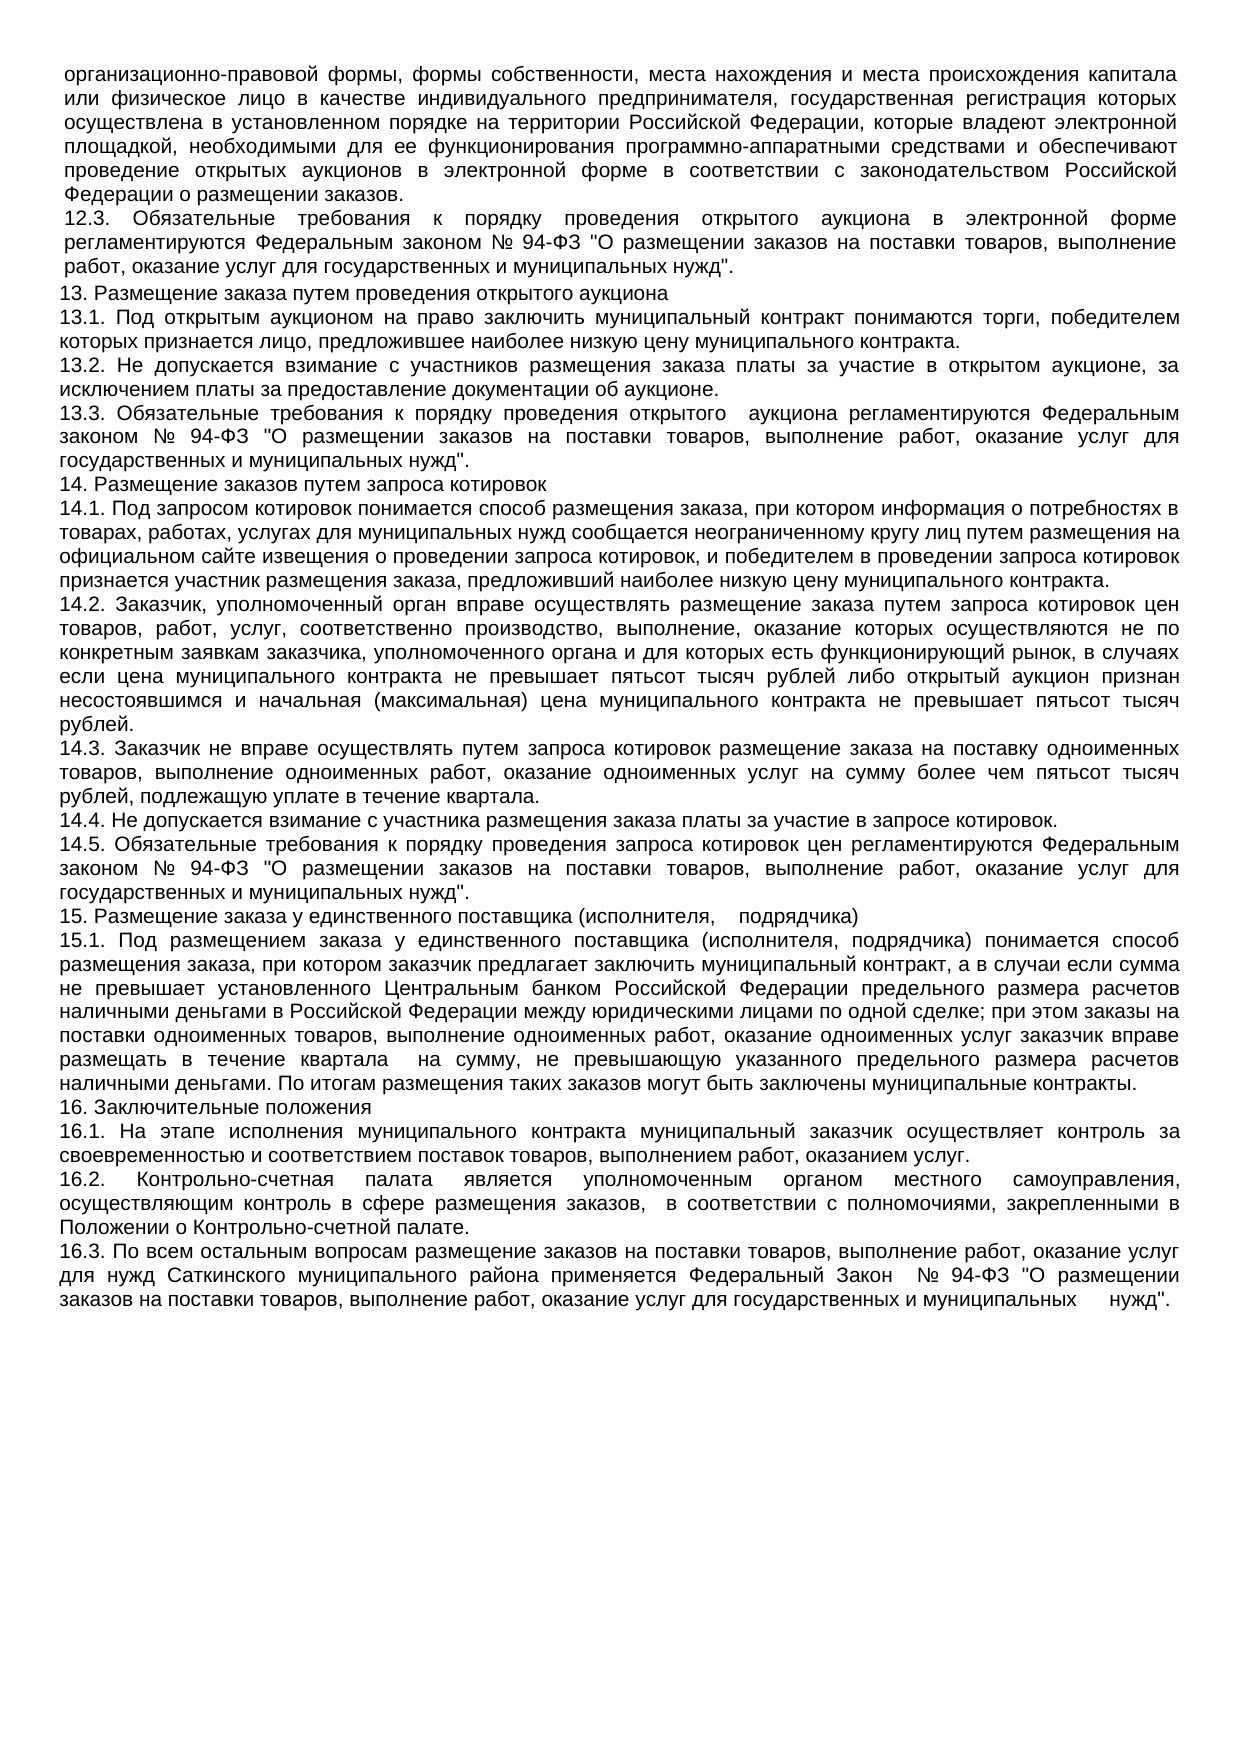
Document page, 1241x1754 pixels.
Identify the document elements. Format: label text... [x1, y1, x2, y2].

text 14.2. Заказчик, уполномоченный орган вправе осуществлять размещение заказа путем запроса котировок цен товаров, работ, услуг, соответственно производство, выполнение, оказание которых осуществляются не по конкретным заявкам заказчика, уполномоченного органа и для которых есть функционирующий рынок, в случаях если цена муниципального контракта не превышает пятьсот тысяч рублей либо открытый аукцион признан несостоявшимся и начальная (максимальная) цена муниципального контракта не превышает пятьсот тысяч рублей. [59, 592, 1181, 736]
text 14.1. Под запросом котировок понимается способ размещения заказа, при котором информация о потребностях в товарах, работах, услугах для муниципальных нужд сообщается неограниченному кругу лиц путем размещения на официальном сайте извещения о проведении запроса котировок, и победителем в проведении запроса котировок признается участник размещения заказа, предложивший наиболее низкую цену муниципального контракта. [59, 496, 1181, 592]
text 14.4. Не допускается взимание с участника размещения заказа платы за участие в запросе котировок. [59, 808, 1181, 832]
text 15. Размещение заказа у единственного поставщика (исполнителя, подрядчика) [59, 903, 1181, 927]
text 14.5. Обязательные требования к порядку проведения запроса котировок цен регламентируются Федеральным законом № 94-ФЗ "О размещении заказов на поставки товаров, выполнение работ, оказание услуг для государственных и муниципальных нужд". [59, 832, 1181, 903]
text 13.2. Не допускается взимание с участников размещения заказа платы за участие в открытом аукционе, за исключением платы за предоставление документации об аукционе. [59, 352, 1181, 400]
text 13.3. Обязательные требования к порядку проведения открытого аукциона регламентируются Федеральным законом № 94-ФЗ "О размещении заказов на поставки товаров, выполнение работ, оказание услуг для государственных и муниципальных нужд". [59, 400, 1181, 472]
text 16. Заключительные положения [59, 1095, 1181, 1119]
table_header организационно-правовой формы, формы собственности, места нахождения и места происхождения капитала или физическое лицо в качестве индивидуального предпринимателя, государственная регистрация которых осуществлена в установленном порядке на территории Российской Федерации, которые владеют электронной площадкой, необходимыми для ее функционирования программно-аппаратными средствами и обеспечивают проведение открытых аукционов в электронной форме в соответствии с законодательством Российской Федерации о размещении заказов. 12.3. Обязательные требования к порядку проведения открытого аукциона в электронной форме регламентируются Федеральным законом № 94-ФЗ "О размещении заказов на поставки товаров, выполнение работ, оказание услуг для государственных и муниципальных нужд". [61, 59, 1181, 281]
text 14.3. Заказчик не вправе осуществлять путем запроса котировок размещение заказа на поставку одноименных товаров, выполнение одноименных работ, оказание одноименных услуг на сумму более чем пятьсот тысяч рублей, подлежащую уплате в течение квартала. [59, 736, 1181, 808]
text 13. Размещение заказа путем проведения открытого аукциона [59, 281, 1181, 304]
text 16.1. На этапе исполнения муниципального контракта муниципальный заказчик осуществляет контроль за своевременностью и соответствием поставок товаров, выполнением работ, оказанием услуг. [59, 1119, 1181, 1167]
text 16.2. Контрольно-счетная палата является уполномоченным органом местного самоуправления, осуществляющим контроль в сфере размещения заказов, в соответствии с полномочиями, закрепленными в Положении о Контрольно-счетной палате. [59, 1167, 1181, 1239]
text 13.1. Под открытым аукционом на право заключить муниципальный контракт понимаются торги, победителем которых признается лицо, предложившее наиболее низкую цену муниципального контракта. [59, 304, 1181, 352]
text 15.1. Под размещением заказа у единственного поставщика (исполнителя, подрядчика) понимается способ размещения заказа, при котором заказчик предлагает заключить муниципальный контракт, а в случаи если сумма не превышает установленного Центральным банком Российской Федерации предельного размера расчетов наличными деньгами в Российской Федерации между юридическими лицами по одной сделке; при этом заказы на поставки одноименных товаров, выполнение одноименных работ, оказание одноименных услуг заказчик вправе размещать в течение квартала на сумму, не превышающую указанного предельного размера расчетов наличными деньгами. По итогам размещения таких заказов могут быть заключены муниципальные контракты. [59, 927, 1181, 1095]
text 16.3. По всем остальным вопросам размещение заказов на поставки товаров, выполнение работ, оказание услуг для нужд Саткинского муниципального района применяется Федеральный Закон № 94-ФЗ "О размещении заказов на поставки товаров, выполнение работ, оказание услуг для государственных и муниципальных нужд". [59, 1239, 1181, 1311]
text 14. Размещение заказов путем запроса котировок [59, 472, 1181, 496]
